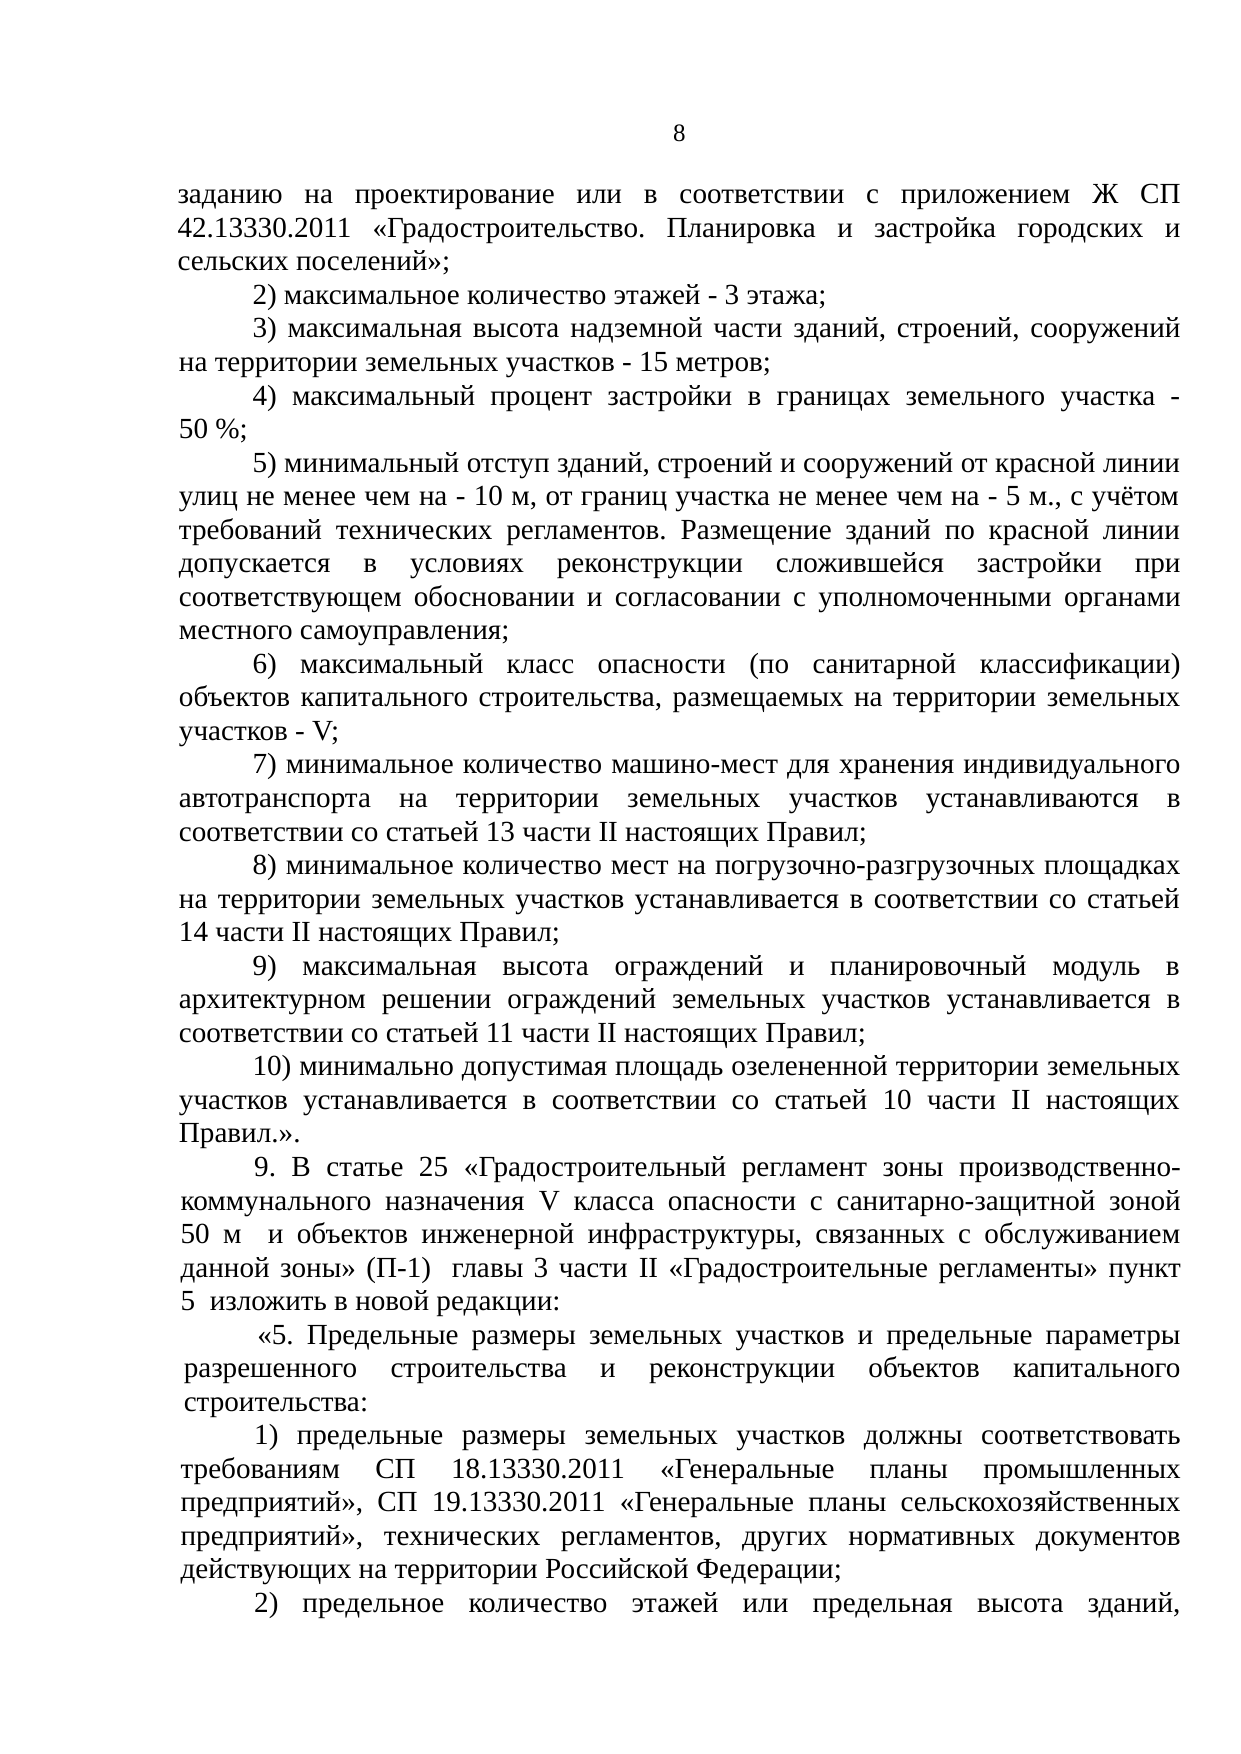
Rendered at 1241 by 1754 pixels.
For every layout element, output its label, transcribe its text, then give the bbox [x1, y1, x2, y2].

text 8) минимальное количество мест на погрузочно-разгрузочных площадках на территории земельных участков устанавливается в соответствии со статьей 14 части II настоящих Правил; [179, 847, 1181, 948]
text 3) максимальная высота надземной части зданий, строений, сооружений на территории земельных участков - 15 метров; [179, 311, 1181, 378]
text «5. Предельные размеры земельных участков и предельные параметры разрешенного строительства и реконструкции объектов капитального строительства: [146, 1317, 1181, 1417]
text 7) минимальное количество машино-мест для хранения индивидуального автотранспорта на территории земельных участков устанавливаются в соответствии со статьей 13 части II настоящих Правил; [179, 747, 1181, 847]
text 2) предельное количество этажей или предельная высота зданий, [143, 1585, 1181, 1619]
text 4) максимальный процент застройки в границах земельного участка - 50 %; [179, 378, 1181, 445]
text 5) минимальный отступ зданий, строений и сооружений от красной линии улиц не менее чем на - 10 м, от границ участка не менее чем на - 5 м., с учётом требований технических регламентов. Размещение зданий по красной линии допускается в условиях реконструкции сложившейся застройки при соответствующем обосновании и согласовании с уполномоченными органами местного самоуправления; [179, 445, 1181, 646]
text 1) предельные размеры земельных участков должны соответствовать требованиям СП 18.13330.2011 «Генеральные планы промышленных предприятий», СП 19.13330.2011 «Генеральные планы сельскохозяйственных предприятий», технических регламентов, других нормативных документов действующих на территории Российской Федерации; [143, 1417, 1181, 1585]
text 10) минимально допустимая площадь озелененной территории земельных участков устанавливается в соответствии со статьей 10 части II настоящих Правил.». [179, 1048, 1181, 1149]
text заданию на проектирование или в соответствии с приложением Ж СП 42.13330.2011 «Градостроительство. Планировка и застройка городских и сельских поселений»; [177, 176, 1181, 277]
text 9. В статье 25 «Градостроительный регламент зоны производственно-коммунального назначения V класса опасности с санитарно-защитной зоной 50 м и объектов инженерной инфраструктуры, связанных с обслуживанием данной зоны» (П-1) главы 3 части II «Градостроительные регламенты» пункт 5 изложить в новой редакции: [143, 1149, 1181, 1317]
text 9) максимальная высота ограждений и планировочный модуль в архитектурном решении ограждений земельных участков устанавливается в соответствии со статьей 11 части II настоящих Правил; [179, 948, 1181, 1048]
text 6) максимальный класс опасности (по санитарной классификации) объектов капитального строительства, размещаемых на территории земельных участков - V; [179, 646, 1181, 747]
text 2) максимальное количество этажей - 3 этажа; [179, 277, 1181, 311]
